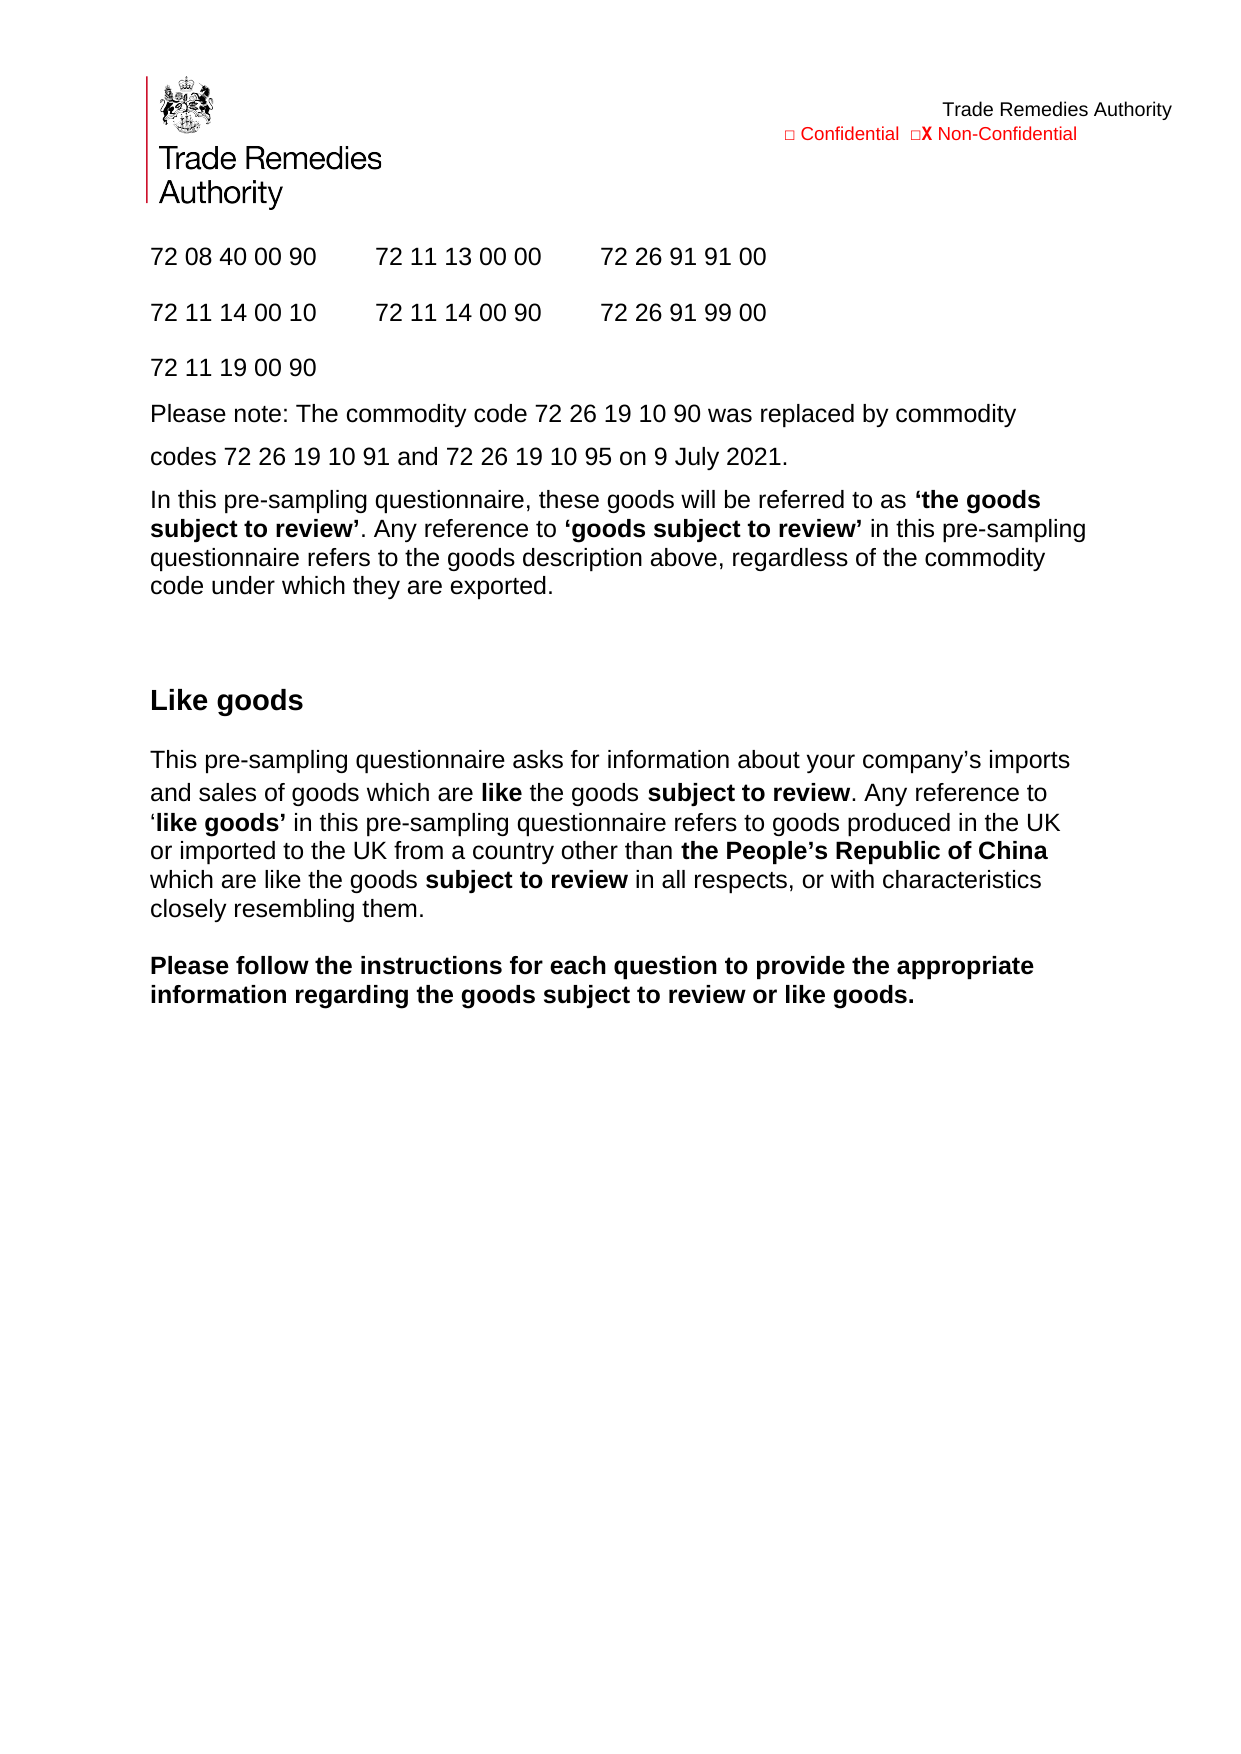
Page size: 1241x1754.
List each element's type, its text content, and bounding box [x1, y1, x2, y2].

text Please follow the instructions for each question to provide the appropriate information regarding the goods subject to review or like goods. [150, 951, 1090, 1009]
text Like goods [150, 683, 1090, 717]
text Please note: The commodity code 72 26 19 10 90 was replaced by commodity codes 72 26 19 10 91 and 72 26 19 10 95 on 9 July 2021. [150, 399, 1090, 471]
text 72 08 40 00 90 72 11 13 00 00 72 26 91 91 00 [150, 242, 1090, 270]
text 72 11 19 00 90 [150, 353, 1090, 382]
text In this pre-sampling questionnaire, these goods will be referred to as ‘the goods subject to review’. Any reference to ‘goods subject to review’ in this pre-sampling questionnaire refers to the goods description above, regardless of the commodity code under which they are exported. [150, 485, 1090, 600]
text This pre-sampling questionnaire asks for information about your company’s imports and sales of goods which are like the goods subject to review. Any reference to ‘like goods’ in this pre-sampling questionnaire refers to goods produced in the UK or imported to the UK from a country other than the People’s Republic of China which are like the goods subject to review in all respects, or with characteristics closely resembling them. [150, 745, 1090, 923]
text 72 11 14 00 10 72 11 14 00 90 72 26 91 99 00 [150, 297, 1090, 326]
